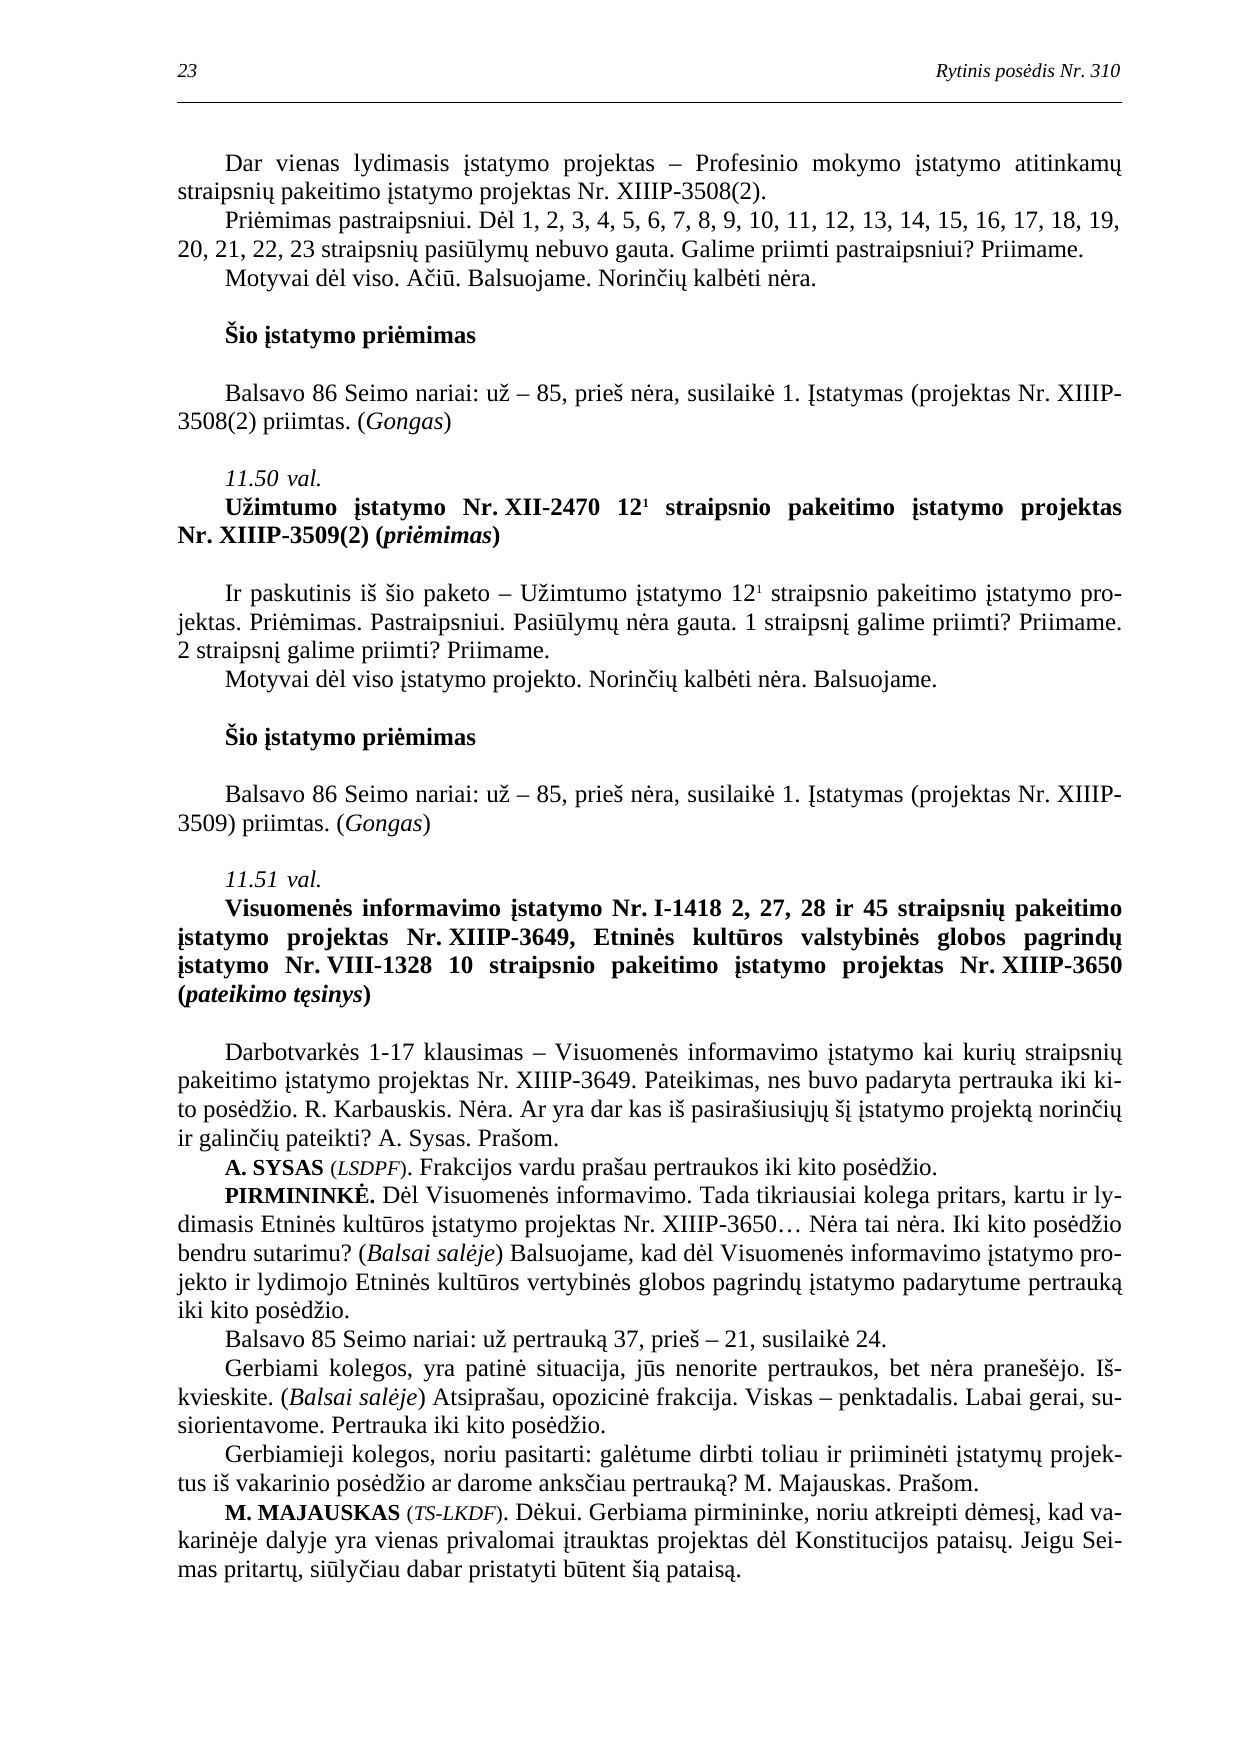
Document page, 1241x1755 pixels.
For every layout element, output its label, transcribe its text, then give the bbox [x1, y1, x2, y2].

text Ger­bia­mi ko­le­gos, yra pa­ti­nė si­tu­a­ci­ja, jūs ne­no­ri­te per­trau­kos, bet nė­ra pra­ne­šė­jo. Iš­kvies­ki­te. (Bal­sai sa­lė­je) At­si­pra­šau, opo­zi­ci­nė frak­ci­ja. Vis­kas – penk­ta­da­lis. La­bai ge­rai, su­sio­rien­ta­vo­me. Per­trau­ka iki ki­to po­sė­džio. [177, 1353, 1122, 1439]
text Šio įsta­ty­mo pri­ėmi­mas [177, 320, 1122, 349]
text A. SYSAS (LSDPF). Frak­ci­jos var­du pra­šau per­trau­kos iki ki­to po­sė­džio. [177, 1152, 1122, 1180]
text Mo­ty­vai dėl vi­so įsta­ty­mo pro­jek­to. No­rin­čių kal­bė­ti nė­ra. Bal­suo­ja­me. [177, 664, 1122, 693]
text 11.51 val. [224, 865, 1122, 893]
text Bal­sa­vo 86 Sei­mo na­riai: už – 85, prieš nė­ra, su­si­lai­kė 1. Įsta­ty­mas (pro­jek­tas Nr. XIIIP-3508(2) pri­im­tas. (Gon­gas) [177, 378, 1122, 435]
text M. MAJAUSKAS (TS-LKDF). Dė­kui. Ger­bia­ma pir­mi­nin­ke, no­riu at­kreip­ti dė­me­sį, kad va­ka­ri­nė­je da­ly­je yra vie­nas pri­va­lo­mai įtrauk­tas pro­jek­tas dėl Kon­sti­tu­ci­jos pa­tai­sų. Jei­gu Sei­mas pri­tar­tų, siū­ly­čiau da­bar pri­sta­ty­ti bū­tent šią pa­tai­są. [177, 1497, 1122, 1583]
text Pri­ėmi­mas pa­straips­niui. Dėl 1, 2, 3, 4, 5, 6, 7, 8, 9, 10, 11, 12, 13, 14, 15, 16, 17, 18, 19, 20, 21, 22, 23 straips­nių pa­siū­ly­mų ne­bu­vo gau­ta. Ga­li­me pri­im­ti pa­straips­niui? Pri­ima­me. [177, 205, 1122, 263]
text Už­im­tu­mo įsta­ty­mo Nr. XII-2470 121 straips­nio pa­kei­ti­mo įsta­ty­mo pro­jek­tas Nr. XIIIP-3509(2) (pri­ėmi­mas) [177, 492, 1122, 549]
text Bal­sa­vo 86 Sei­mo na­riai: už – 85, prieš nė­ra, su­si­lai­kė 1. Įsta­ty­mas (pro­jek­tas Nr. XIIIP-3509) pri­im­tas. (Gon­gas) [177, 779, 1122, 837]
text Dar vie­nas ly­di­ma­sis įsta­ty­mo pro­jek­tas – Pro­fe­si­nio mo­ky­mo įsta­ty­mo ati­tin­ka­mų straips­nių pa­kei­ti­mo įsta­ty­mo pro­jek­tas Nr. XIIIP-3508(2). [177, 148, 1122, 205]
text Vi­suo­me­nės in­for­ma­vi­mo įsta­ty­mo Nr. I-1418 2, 27, 28 ir 45 straips­nių pa­kei­ti­mo įsta­ty­mo pro­jek­tas Nr. XIIIP-3649, Et­ni­nės kul­tū­ros vals­ty­bi­nės glo­bos pa­grin­dų įstatymo Nr. VIII-1328 10 straips­nio pa­kei­ti­mo įsta­ty­mo pro­jek­tas Nr. XIIIP-3650 (patei­ki­mo tę­si­nys) [177, 893, 1122, 1008]
text Bal­sa­vo 85 Sei­mo na­riai: už per­trau­ką 37, prieš – 21, su­si­lai­kė 24. [177, 1324, 1122, 1353]
text PIRMININKĖ. Dėl Vi­suo­me­nės in­for­ma­vi­mo. Ta­da tik­riau­siai ko­le­ga pri­tars, kar­tu ir ly­di­ma­sis Et­ni­nės kul­tū­ros įsta­ty­mo pro­jek­tas Nr. XIIIP-3650… Nė­ra tai nė­ra. Iki ki­to po­sė­džio ben­dru su­ta­ri­mu? (Bal­sai sa­lė­je) Bal­suo­ja­me, kad dėl Vi­suo­me­nės in­for­ma­vi­mo įsta­ty­mo pro­jek­to ir ly­di­mo­jo Et­ni­nės kul­tū­ros ver­ty­bi­nės glo­bos pa­grin­dų įsta­ty­mo pa­da­ry­tu­me per­trau­ką iki ki­to po­sė­džio. [177, 1180, 1122, 1324]
text Ger­bia­mie­ji ko­le­gos, no­riu pa­si­tar­ti: ga­lė­tu­me dirb­ti to­liau ir pri­imi­nė­ti įsta­ty­mų pro­jek­tus iš va­ka­ri­nio po­sė­džio ar da­ro­me anks­čiau per­trau­ką? M. Ma­jaus­kas. Pra­šom. [177, 1439, 1122, 1497]
text Mo­ty­vai dėl vi­so. Ačiū. Bal­suo­ja­me. No­rin­čių kal­bė­ti nė­ra. [177, 263, 1122, 291]
text Dar­bo­tvarkės 1-17 klau­si­mas – Vi­suo­me­nės in­for­ma­vi­mo įsta­ty­mo kai ku­rių straips­nių pa­kei­ti­mo įsta­ty­mo pro­jek­tas Nr. XIIIP-3649. Pa­tei­ki­mas, nes bu­vo pa­da­ry­ta per­trau­ka iki ki­to po­sė­džio. R. Kar­baus­kis. Nė­ra. Ar yra dar kas iš pa­si­ra­šiu­sių­jų šį įsta­ty­mo pro­jek­tą no­rin­čių ir ga­lin­čių pa­teik­ti? A. Sy­sas. Pra­šom. [177, 1037, 1122, 1152]
text Šio įsta­ty­mo pri­ėmi­mas [177, 722, 1122, 750]
text 11.50 val. [224, 464, 1122, 492]
text Ir pas­ku­ti­nis iš šio pa­ke­to – Už­im­tu­mo įsta­ty­mo 121 straips­nio pa­kei­ti­mo įsta­ty­mo pro­jek­tas. Pri­ėmi­mas. Pa­straips­niui. Pa­siū­ly­mų nė­ra gau­ta. 1 straips­nį ga­li­me pri­im­ti? Pri­ima­me. 2 straips­nį ga­li­me pri­im­ti? Pri­ima­me. [177, 578, 1122, 664]
